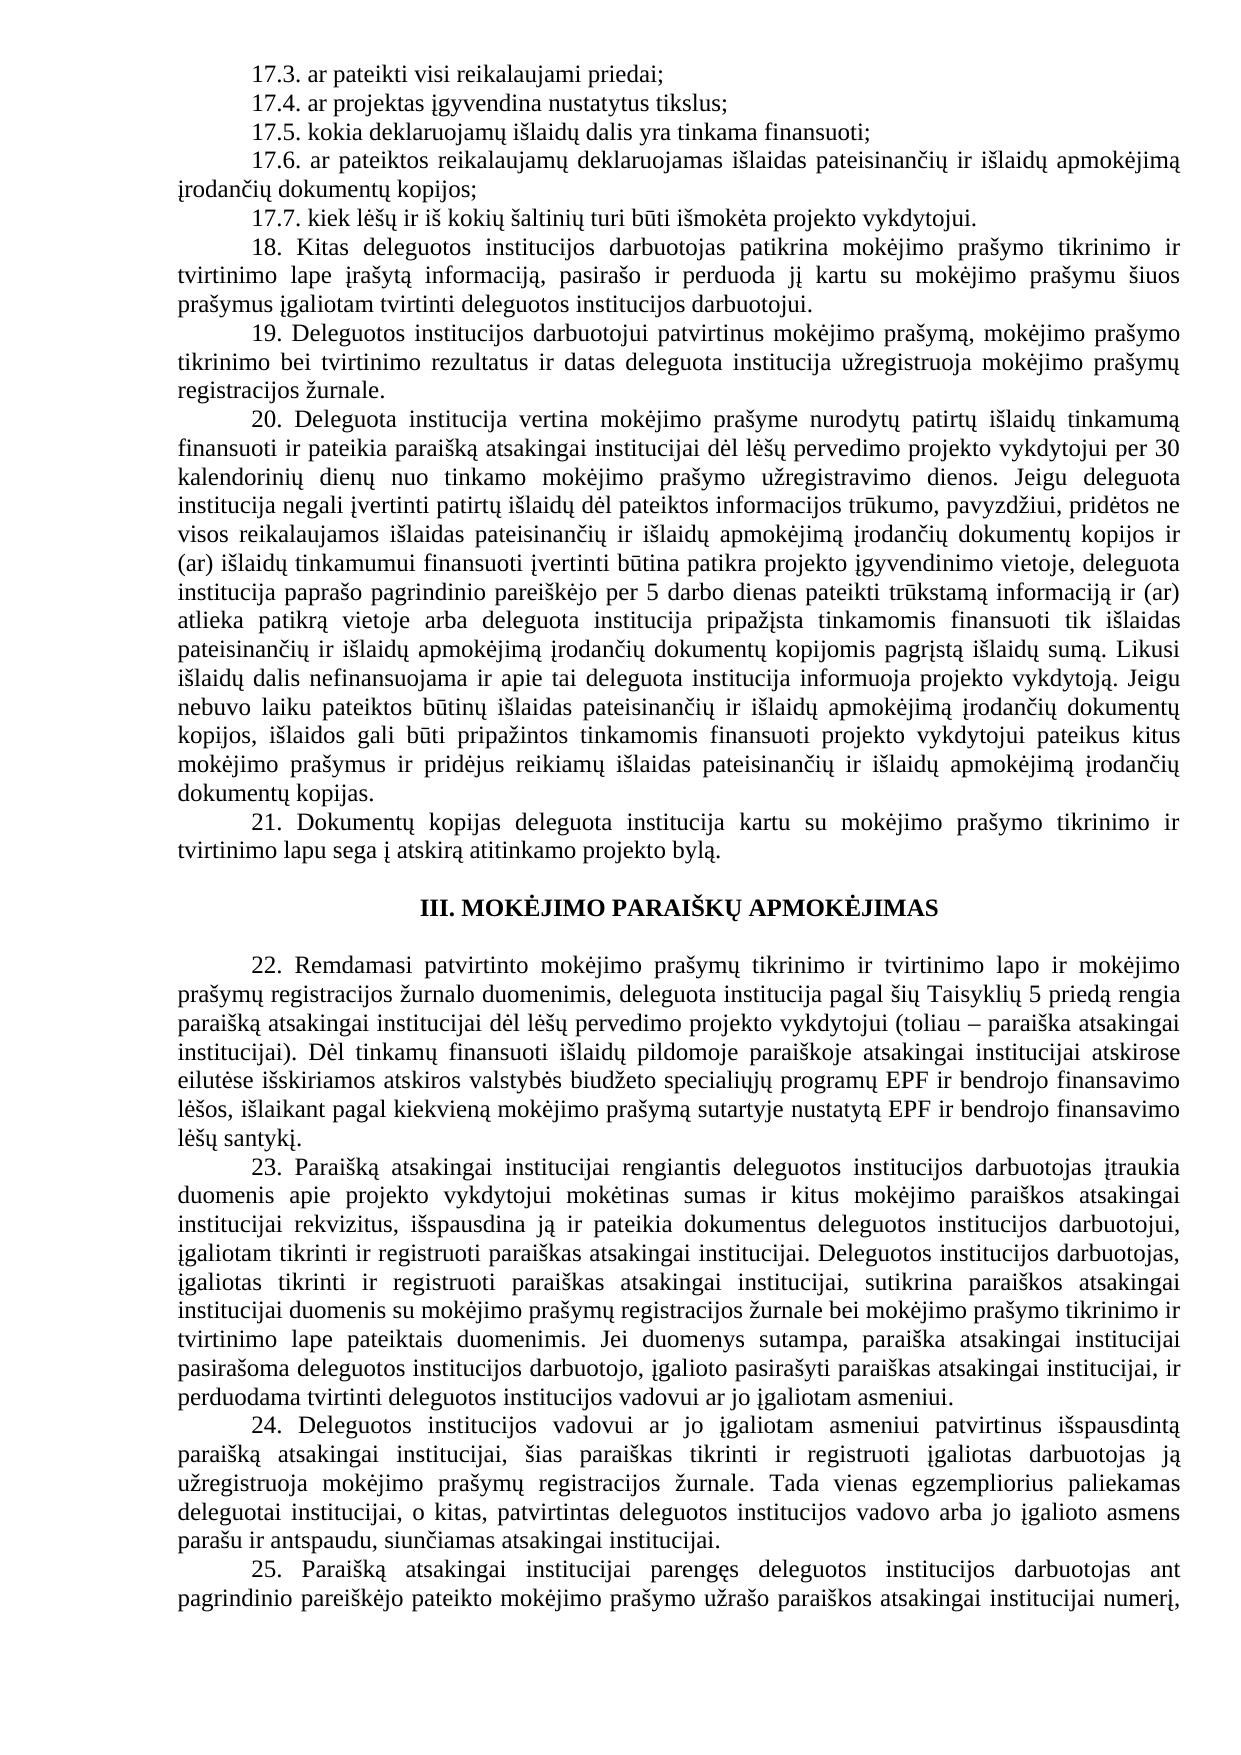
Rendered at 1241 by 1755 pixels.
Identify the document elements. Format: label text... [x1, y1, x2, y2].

text 24. Deleguotos institucijos vadovui ar jo įgaliotam asmeniui patvirtinus išspausdintą paraišką atsakingai institucijai, šias paraiškas tikrinti ir registruoti įgaliotas darbuotojas ją užregistruoja mokėjimo prašymų registracijos žurnale. Tada vienas egzempliorius paliekamas deleguotai institucijai, o kitas, patvirtintas deleguotos institucijos vadovo arba jo įgalioto asmens parašu ir antspaudu, siunčiamas atsakingai institucijai. [177, 1410, 1181, 1554]
text 17.5. kokia deklaruojamų išlaidų dalis yra tinkama finansuoti; [177, 117, 1181, 145]
text 22. Remdamasi patvirtinto mokėjimo prašymų tikrinimo ir tvirtinimo lapo ir mokėjimo prašymų registracijos žurnalo duomenimis, deleguota institucija pagal šių Taisyklių 5 priedą rengia paraišką atsakingai institucijai dėl lėšų pervedimo projekto vykdytojui (toliau – paraiška atsakingai institucijai). Dėl tinkamų finansuoti išlaidų pildomoje paraiškoje atsakingai institucijai atskirose eilutėse išskiriamos atskiros valstybės biudžeto specialiųjų programų EPF ir bendrojo finansavimo lėšos, išlaikant pagal kiekvieną mokėjimo prašymą sutartyje nustatytą EPF ir bendrojo finansavimo lėšų santykį. [177, 950, 1181, 1152]
text 20. Deleguota institucija vertina mokėjimo prašyme nurodytų patirtų išlaidų tinkamumą finansuoti ir pateikia paraišką atsakingai institucijai dėl lėšų pervedimo projekto vykdytojui per 30 kalendorinių dienų nuo tinkamo mokėjimo prašymo užregistravimo dienos. Jeigu deleguota institucija negali įvertinti patirtų išlaidų dėl pateiktos informacijos trūkumo, pavyzdžiui, pridėtos ne visos reikalaujamos išlaidas pateisinančių ir išlaidų apmokėjimą įrodančių dokumentų kopijos ir (ar) išlaidų tinkamumui finansuoti įvertinti būtina patikra projekto įgyvendinimo vietoje, deleguota institucija paprašo pagrindinio pareiškėjo per 5 darbo dienas pateikti trūkstamą informaciją ir (ar) atlieka patikrą vietoje arba deleguota institucija pripažįsta tinkamomis finansuoti tik išlaidas pateisinančių ir išlaidų apmokėjimą įrodančių dokumentų kopijomis pagrįstą išlaidų sumą. Likusi išlaidų dalis nefinansuojama ir apie tai deleguota institucija informuoja projekto vykdytoją. Jeigu nebuvo laiku pateiktos būtinų išlaidas pateisinančių ir išlaidų apmokėjimą įrodančių dokumentų kopijos, išlaidos gali būti pripažintos tinkamomis finansuoti projekto vykdytojui pateikus kitus mokėjimo prašymus ir pridėjus reikiamų išlaidas pateisinančių ir išlaidų apmokėjimą įrodančių dokumentų kopijas. [177, 404, 1181, 807]
text III. MOKĖJIMO PARAIŠKŲ APMOKĖJIMAS [177, 893, 1181, 922]
text 17.3. ar pateikti visi reikalaujami priedai; [177, 59, 1181, 88]
text 19. Deleguotos institucijos darbuotojui patvirtinus mokėjimo prašymą, mokėjimo prašymo tikrinimo bei tvirtinimo rezultatus ir datas deleguota institucija užregistruoja mokėjimo prašymų registracijos žurnale. [177, 318, 1181, 404]
text 17.6. ar pateiktos reikalaujamų deklaruojamas išlaidas pateisinančių ir išlaidų apmokėjimą įrodančių dokumentų kopijos; [177, 145, 1181, 203]
text 18. Kitas deleguotos institucijos darbuotojas patikrina mokėjimo prašymo tikrinimo ir tvirtinimo lape įrašytą informaciją, pasirašo ir perduoda jį kartu su mokėjimo prašymu šiuos prašymus įgaliotam tvirtinti deleguotos institucijos darbuotojui. [177, 232, 1181, 318]
text 17.4. ar projektas įgyvendina nustatytus tikslus; [177, 88, 1181, 117]
text 17.7. kiek lėšų ir iš kokių šaltinių turi būti išmokėta projekto vykdytojui. [177, 203, 1181, 232]
text 23. Paraišką atsakingai institucijai rengiantis deleguotos institucijos darbuotojas įtraukia duomenis apie projekto vykdytojui mokėtinas sumas ir kitus mokėjimo paraiškos atsakingai institucijai rekvizitus, išspausdina ją ir pateikia dokumentus deleguotos institucijos darbuotojui, įgaliotam tikrinti ir registruoti paraiškas atsakingai institucijai. Deleguotos institucijos darbuotojas, įgaliotas tikrinti ir registruoti paraiškas atsakingai institucijai, sutikrina paraiškos atsakingai institucijai duomenis su mokėjimo prašymų registracijos žurnale bei mokėjimo prašymo tikrinimo ir tvirtinimo lape pateiktais duomenimis. Jei duomenys sutampa, paraiška atsakingai institucijai pasirašoma deleguotos institucijos darbuotojo, įgalioto pasirašyti paraiškas atsakingai institucijai, ir perduodama tvirtinti deleguotos institucijos vadovui ar jo įgaliotam asmeniui. [177, 1152, 1181, 1410]
text 21. Dokumentų kopijas deleguota institucija kartu su mokėjimo prašymo tikrinimo ir tvirtinimo lapu sega į atskirą atitinkamo projekto bylą. [177, 807, 1181, 864]
text 25. Paraišką atsakingai institucijai parengęs deleguotos institucijos darbuotojas ant pagrindinio pareiškėjo pateikto mokėjimo prašymo užrašo paraiškos atsakingai institucijai numerį, [177, 1554, 1181, 1612]
